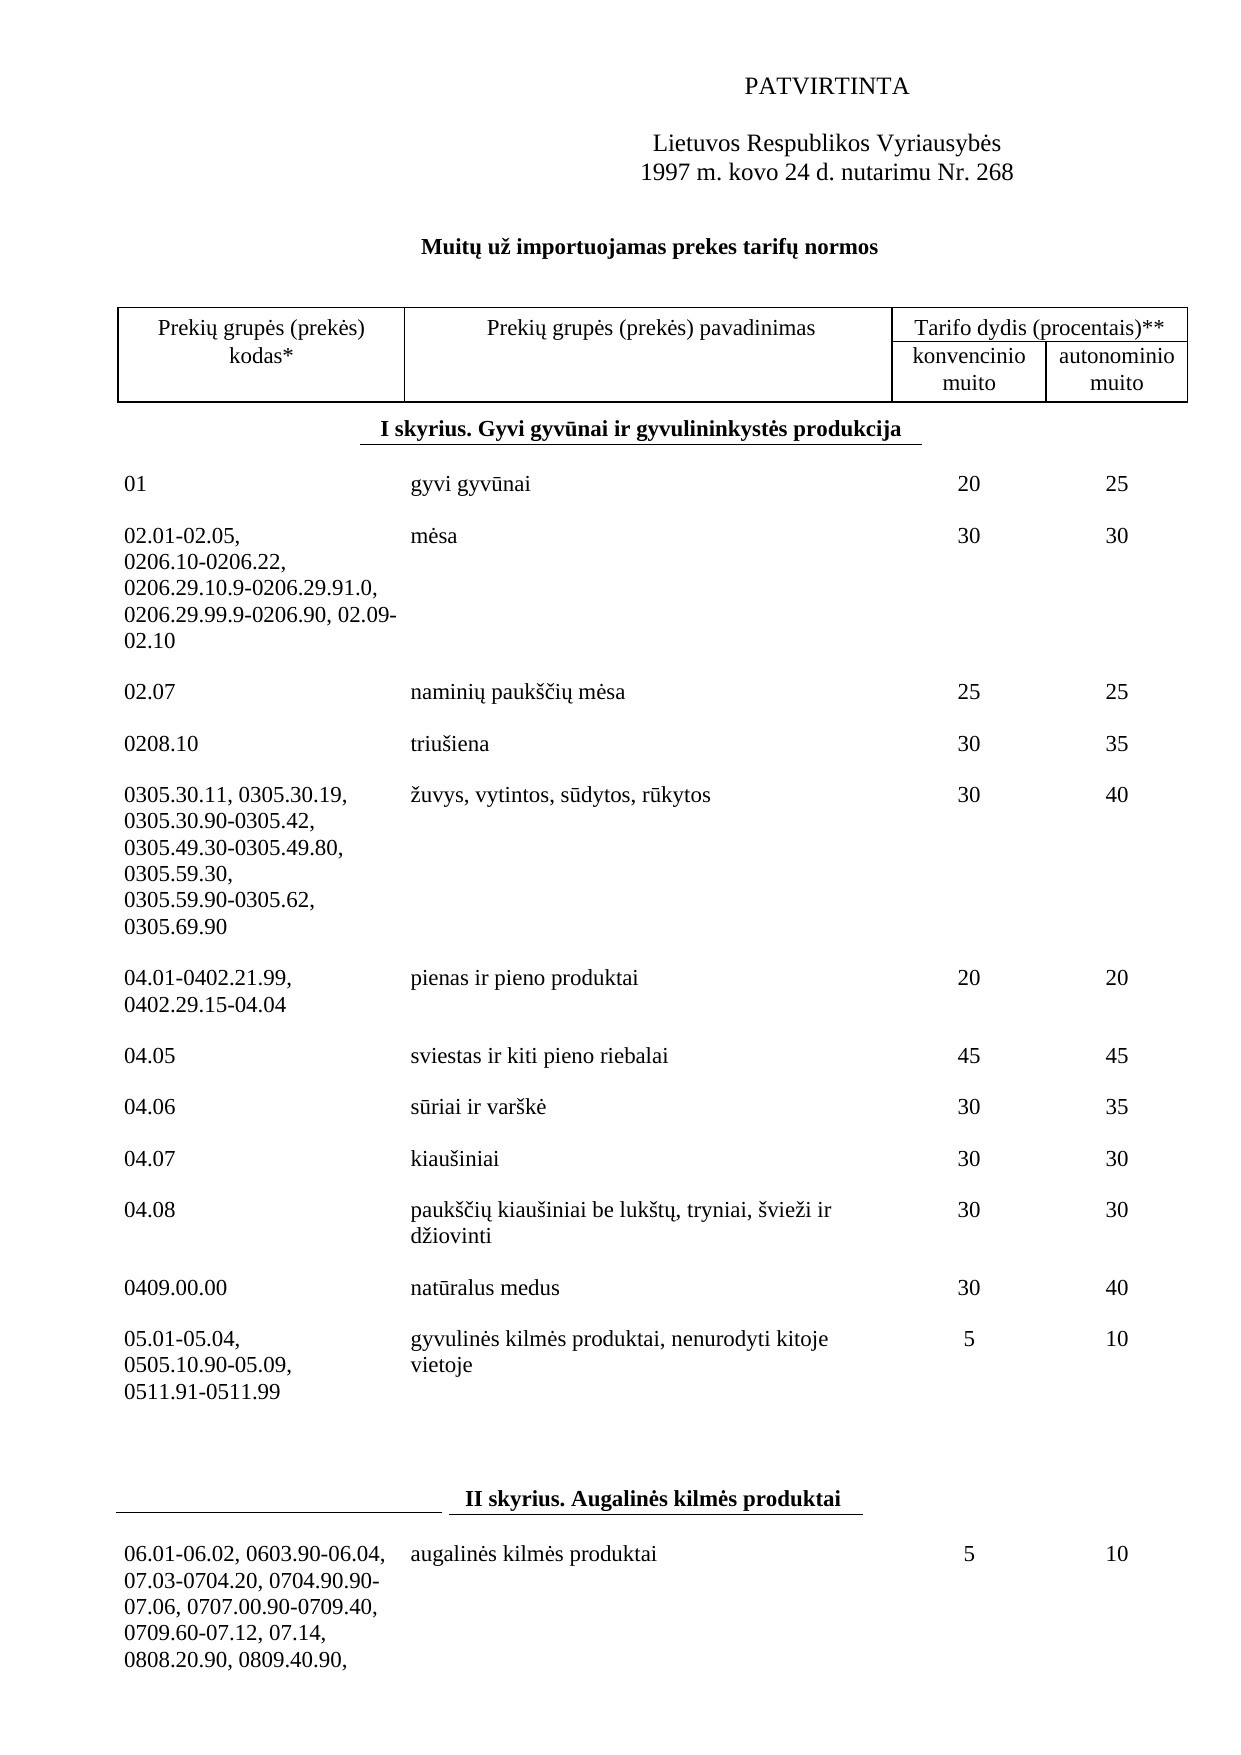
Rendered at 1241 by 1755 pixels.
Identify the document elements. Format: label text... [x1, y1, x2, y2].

table_cell 04.08 [118, 1184, 404, 1261]
table_cell 30 [1046, 509, 1187, 666]
table_cell 02.07 [118, 666, 404, 717]
table_cell 06.01-06.02, 0603.90-06.04, 07.03-0704.20, 0704.90.90-07.06, 0707.00.90-0709.40, 0709.60-07.12, 07.14, 0808.20.90, 0809.40.90, [118, 1528, 404, 1672]
table_cell 25 [892, 666, 1046, 717]
table_header Tarifo dydis (procentais)** [893, 308, 1187, 341]
table_cell [1046, 1417, 1187, 1473]
table_cell gyvi gyvūnai [405, 458, 892, 509]
table_cell II skyrius. Augalinės kilmės produktai [118, 1473, 1187, 1528]
table_cell žuvys, vytintos, sūdytos, rūkytos [405, 769, 892, 952]
table_cell pienas ir pieno produktai [405, 952, 892, 1029]
text Lietuvos Respublikos Vyriausybės 1997 m. kovo 24 d. nutarimu Nr. 268 [472, 128, 1181, 186]
table_cell 30 [892, 509, 1046, 666]
table_header Prekių grupės (prekės) [119, 308, 404, 341]
table_cell 30 [1046, 1132, 1187, 1183]
table_cell 01 [118, 458, 404, 509]
table_cell 04.05 [118, 1030, 404, 1081]
table_header Prekių grupės (prekės) pavadinimas [405, 308, 891, 341]
table_cell sūriai ir varškė [405, 1081, 892, 1132]
table_cell natūralus medus [405, 1261, 892, 1313]
table_cell 05.01-05.04, 0505.10.90-05.09, 0511.91-0511.99 [118, 1313, 404, 1417]
table_cell 04.06 [118, 1081, 404, 1132]
table_cell 04.01-0402.21.99, 0402.29.15-04.04 [118, 952, 404, 1029]
table_cell sviestas ir kiti pieno riebalai [405, 1030, 892, 1081]
table_cell 20 [892, 458, 1046, 509]
table_cell 04.07 [118, 1132, 404, 1183]
table_cell kodas* [119, 341, 404, 401]
table_cell 30 [892, 717, 1046, 769]
table_cell paukščių kiaušiniai be lukštų, tryniai, švieži ir džiovinti [405, 1184, 892, 1261]
table_cell 45 [892, 1030, 1046, 1081]
table_cell naminių paukščių mėsa [405, 666, 892, 717]
table_cell 25 [1046, 458, 1187, 509]
table_cell konvencinio muito [893, 342, 1045, 401]
table_cell 30 [892, 1261, 1046, 1313]
text Muitų už importuojamas prekes tarifų normos [118, 233, 1181, 259]
text PATVIRTINTA [472, 71, 1181, 99]
table_cell kiaušiniai [405, 1132, 892, 1183]
table_cell 40 [1046, 769, 1187, 952]
table_cell augalinės kilmės produktai [405, 1528, 892, 1672]
table_cell [118, 1417, 404, 1473]
table_cell 30 [892, 1081, 1046, 1132]
table_cell 40 [1046, 1261, 1187, 1313]
table_cell [405, 341, 891, 401]
table_cell 10 [1046, 1313, 1187, 1417]
table_cell 30 [892, 769, 1046, 952]
table_cell [892, 1417, 1046, 1473]
table_cell 30 [892, 1184, 1046, 1261]
table_cell gyvulinės kilmės produktai, nenurodyti kitoje vietoje [405, 1313, 892, 1417]
table_cell 25 [1046, 666, 1187, 717]
table_cell 0409.00.00 [118, 1261, 404, 1313]
table_cell 0305.30.11, 0305.30.19, 0305.30.90-0305.42, 0305.49.30-0305.49.80, 0305.59.30, 0305.59.90-0305.62, 0305.69.90 [118, 769, 404, 952]
table_cell 30 [1046, 1184, 1187, 1261]
table_cell triušiena [405, 717, 892, 769]
table_cell 35 [1046, 717, 1187, 769]
table_cell [405, 1417, 892, 1473]
table_cell I skyrius. Gyvi gyvūnai ir gyvulininkystės produkcija [115, 401, 1187, 458]
table_cell 20 [1046, 952, 1187, 1029]
table_cell 5 [892, 1313, 1046, 1417]
table_cell 0208.10 [118, 717, 404, 769]
table_cell autonominio muito [1047, 342, 1187, 401]
table_cell mėsa [405, 509, 892, 666]
table_cell 35 [1046, 1081, 1187, 1132]
table_cell 02.01-02.05, 0206.10-0206.22, 0206.29.10.9-0206.29.91.0, 0206.29.99.9-0206.90, 02.09-02.10 [118, 509, 404, 666]
table_cell 20 [892, 952, 1046, 1029]
table_cell 30 [892, 1132, 1046, 1183]
table_cell 45 [1046, 1030, 1187, 1081]
table_cell 5 [892, 1528, 1046, 1672]
table_cell 10 [1046, 1528, 1187, 1672]
